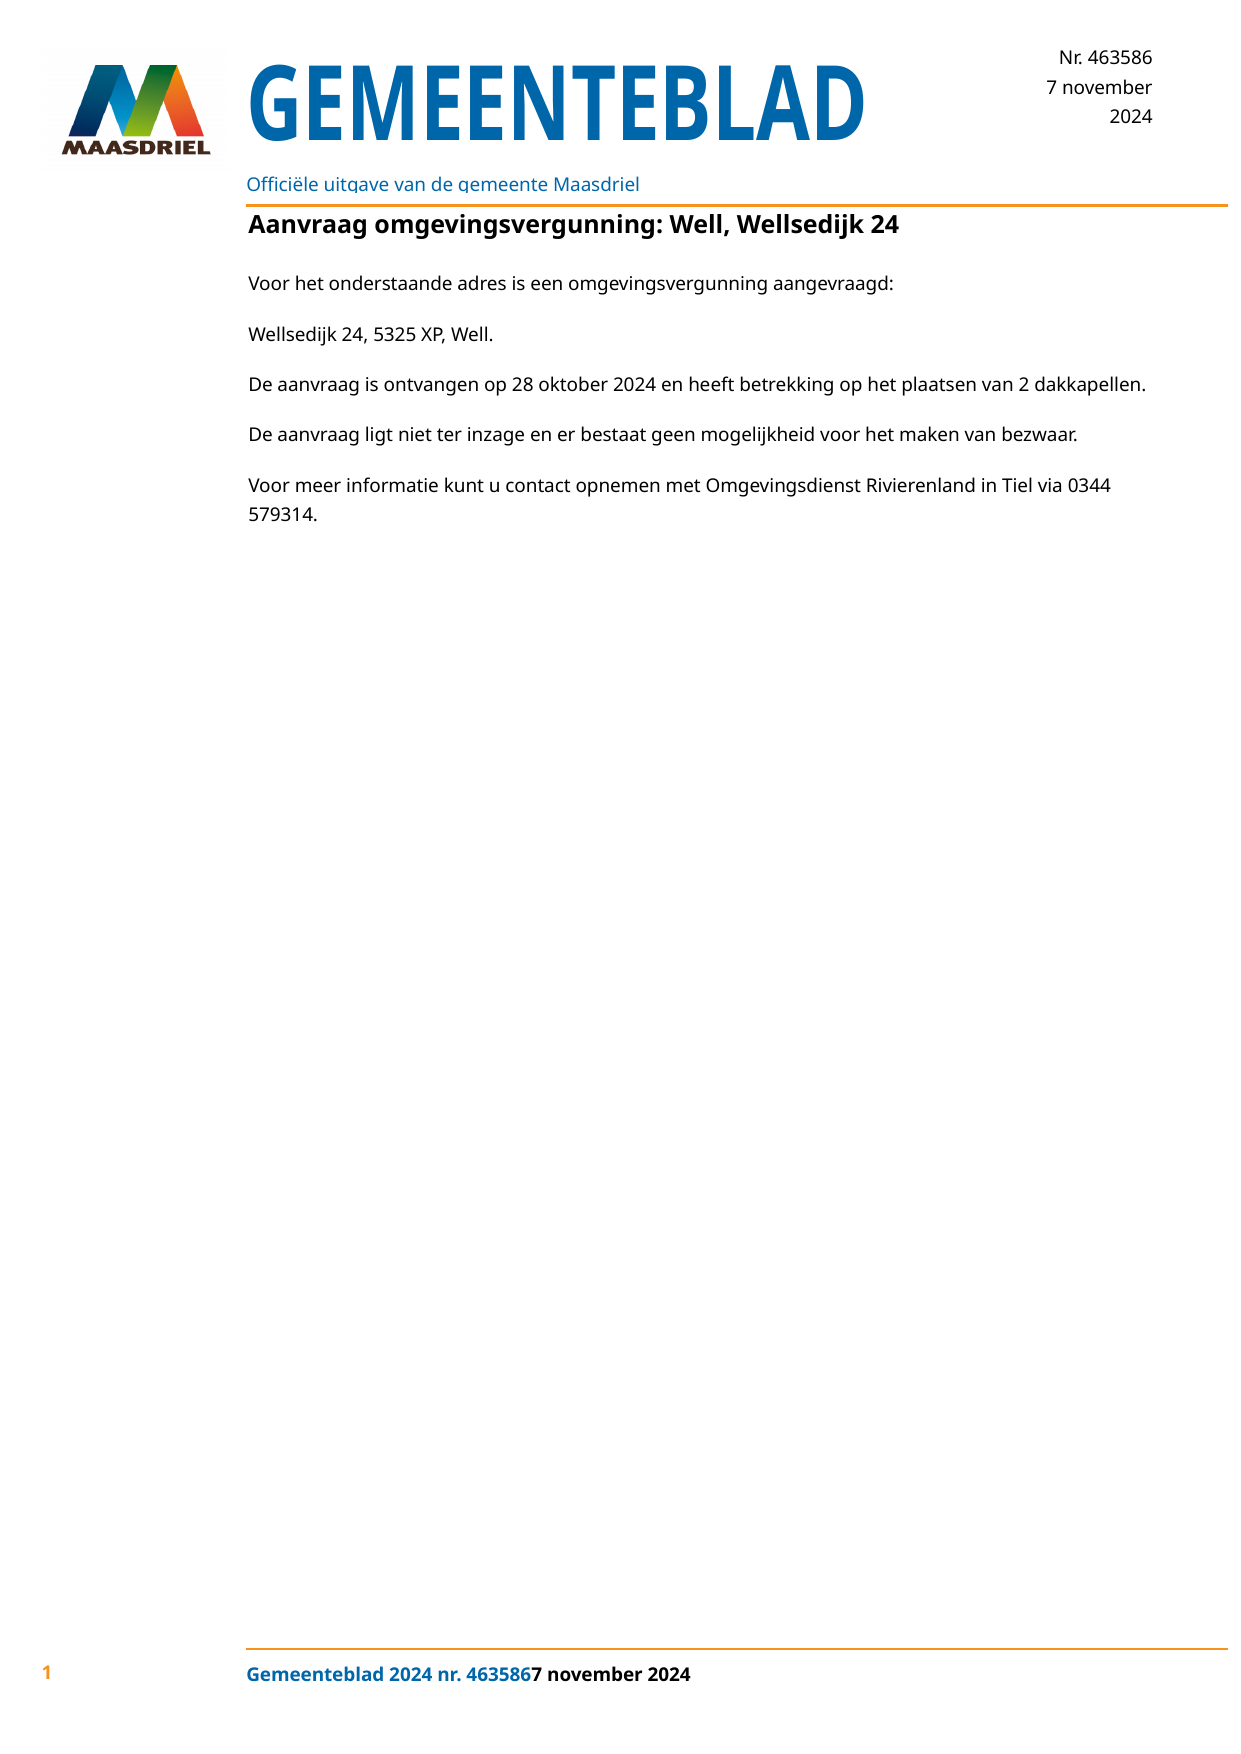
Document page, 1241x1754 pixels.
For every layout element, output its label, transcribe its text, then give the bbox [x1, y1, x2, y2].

text De aanvraag is ontvangen op 28 oktober 2024 en heeft betrekking op het plaatsen van 2 dakkapellen. [248, 371, 1152, 397]
text Voor het onderstaande adres is een omgevingsvergunning aangevraagd: [248, 270, 1152, 296]
picture [41, 47, 231, 172]
text Wellsedijk 24, 5325 XP, Well. [248, 321, 1152, 346]
text Aanvraag omgevingsvergunning: Well, Wellsedijk 24 [248, 207, 1152, 241]
text De aanvraag ligt niet ter inzage en er bestaat geen mogelijkheid voor het maken van bezwaar. [248, 422, 1152, 447]
text Voor meer informatie kunt u contact opnemen met Omgevingsdienst Rivierenland in Tiel via 0344 579314. [248, 472, 1152, 527]
